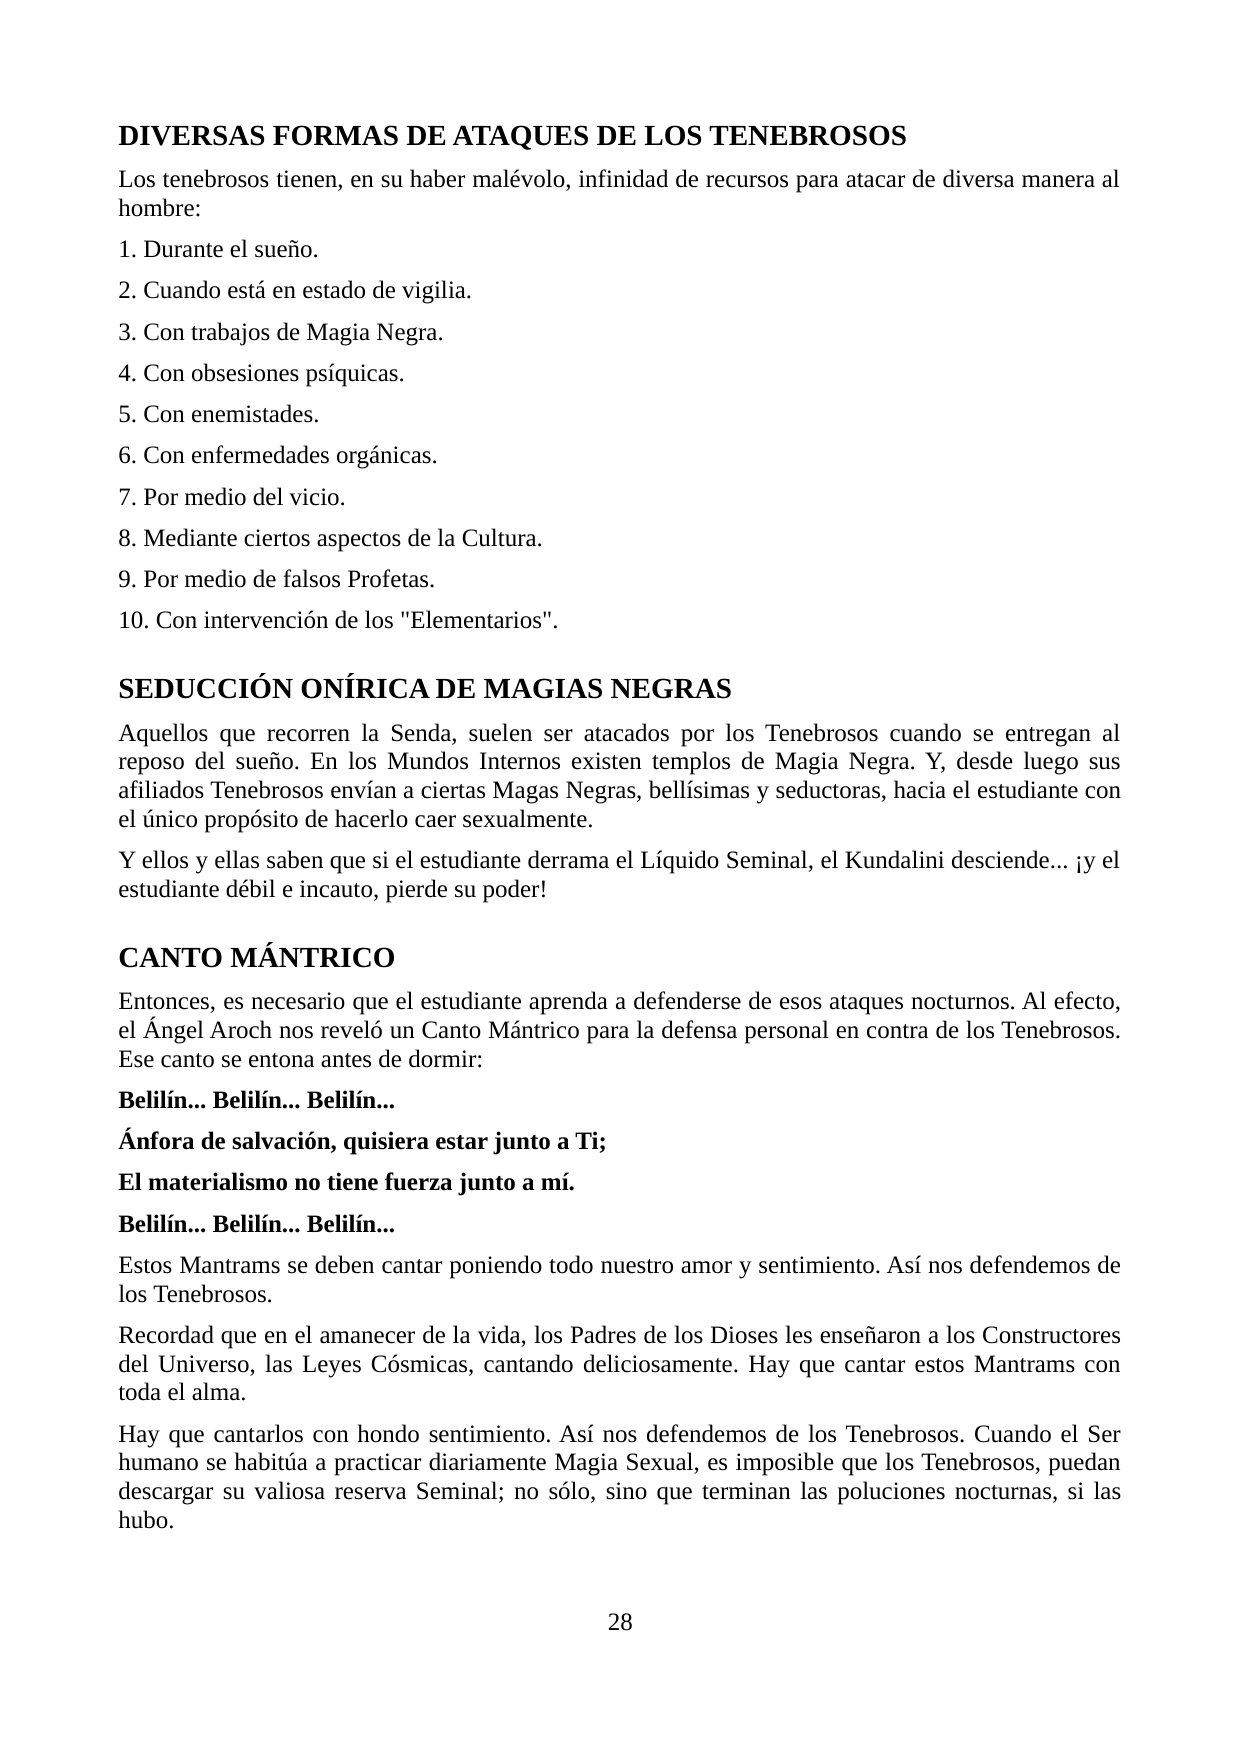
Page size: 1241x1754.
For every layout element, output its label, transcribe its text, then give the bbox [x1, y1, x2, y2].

text Belilín... Belilín... Belilín... [118, 1085, 1122, 1114]
subtitle DIVERSAS FORMAS DE ATAQUES DE LOS TENEBROSOS [118, 118, 1122, 152]
text Aquellos que recorren la Senda, suelen ser atacados por los Tenebrosos cuando se entregan al reposo del sueño. En los Mundos Internos existen templos de Magia Negra. Y, desde luego sus afiliados Tenebrosos envían a ciertas Magas Negras, bellísimas y seductoras, hacia el estudiante con el único propósito de hacerlo caer sexualmente. [118, 718, 1122, 833]
text Hay que cantarlos con hondo sentimiento. Así nos defendemos de los Tenebrosos. Cuando el Ser humano se habitúa a practicar diariamente Magia Sexual, es imposible que los Tenebrosos, puedan descargar su valiosa reserva Seminal; no sólo, sino que terminan las poluciones nocturnas, si las hubo. [118, 1419, 1122, 1534]
text 9. Por medio de falsos Profetas. [118, 564, 1122, 593]
subtitle CANTO MÁNTRICO [118, 940, 1122, 974]
text 3. Con trabajos de Magia Negra. [118, 317, 1122, 345]
text 4. Con obsesiones psíquicas. [118, 358, 1122, 387]
text 6. Con enfermedades orgánicas. [118, 440, 1122, 469]
text Y ellos y ellas saben que si el estudiante derrama el Líquido Seminal, el Kundalini desciende... ¡y el estudiante débil e incauto, pierde su poder! [118, 845, 1122, 903]
text 1. Durante el sueño. [118, 234, 1122, 263]
text Belilín... Belilín... Belilín... [118, 1209, 1122, 1237]
text 8. Mediante ciertos aspectos de la Cultura. [118, 523, 1122, 552]
text Ánfora de salvación, quisiera estar junto a Ti; [118, 1126, 1122, 1155]
text El materialismo no tiene fuerza junto a mí. [118, 1167, 1122, 1196]
subtitle SEDUCCIÓN ONÍRICA DE MAGIAS NEGRAS [118, 672, 1122, 705]
text 7. Por medio del vicio. [118, 482, 1122, 510]
text 5. Con enemistades. [118, 399, 1122, 428]
text 10. Con intervención de los "Elementarios". [118, 605, 1122, 634]
text Los tenebrosos tienen, en su haber malévolo, infinidad de recursos para atacar de diversa manera al hombre: [118, 164, 1122, 222]
text Entonces, es necesario que el estudiante aprenda a defenderse de esos ataques nocturnos. Al efecto, el Ángel Aroch nos reveló un Canto Mántrico para la defensa personal en contra de los Tenebrosos. Ese canto se entona antes de dormir: [118, 986, 1122, 1072]
text Recordad que en el amanecer de la vida, los Padres de los Dioses les enseñaron a los Constructores del Universo, las Leyes Cósmicas, cantando deliciosamente. Hay que cantar estos Mantrams con toda el alma. [118, 1320, 1122, 1406]
text Estos Mantrams se deben cantar poniendo todo nuestro amor y sentimiento. Así nos defendemos de los Tenebrosos. [118, 1250, 1122, 1307]
text 2. Cuando está en estado de vigilia. [118, 275, 1122, 304]
